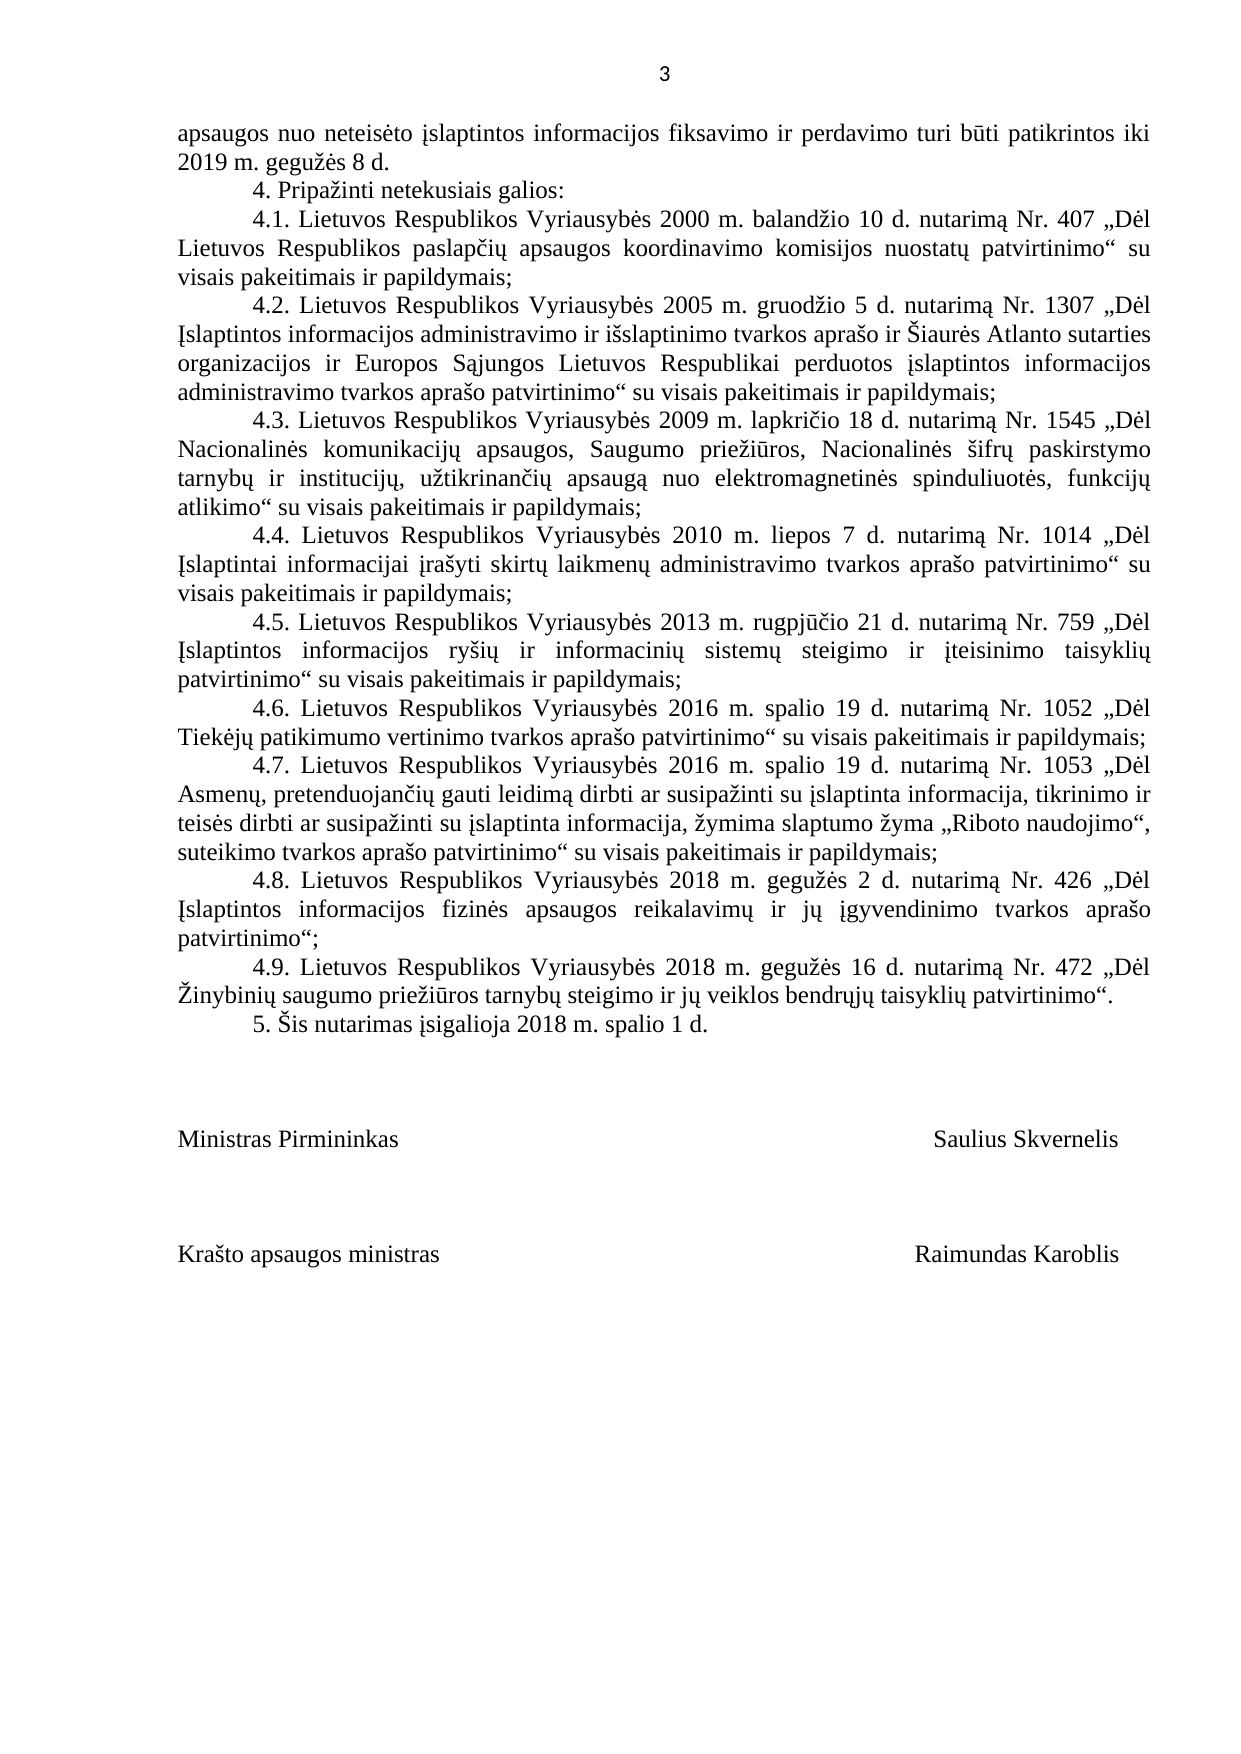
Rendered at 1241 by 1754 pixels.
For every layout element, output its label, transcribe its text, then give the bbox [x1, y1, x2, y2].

text apsaugos nuo neteisėto įslaptintos informacijos fiksavimo ir perdavimo turi būti patikrintos iki 2019 m. gegužės 8 d. [177, 118, 1152, 176]
text Krašto apsaugos ministras Raimundas Karoblis [177, 1239, 1152, 1268]
text 4.1. Lietuvos Respublikos Vyriausybės 2000 m. balandžio 10 d. nutarimą Nr. 407 „Dėl Lietuvos Respublikos paslapčių apsaugos koordinavimo komisijos nuostatų patvirtinimo“ su visais pakeitimais ir papildymais; [177, 204, 1152, 291]
text 4.6. Lietuvos Respublikos Vyriausybės 2016 m. spalio 19 d. nutarimą Nr. 1052 „Dėl Tiekėjų patikimumo vertinimo tvarkos aprašo patvirtinimo“ su visais pakeitimais ir papildymais; [177, 693, 1152, 751]
text 4.4. Lietuvos Respublikos Vyriausybės 2010 m. liepos 7 d. nutarimą Nr. 1014 „Dėl Įslaptintai informacijai įrašyti skirtų laikmenų administravimo tvarkos aprašo patvirtinimo“ su visais pakeitimais ir papildymais; [177, 521, 1152, 607]
text 4.3. Lietuvos Respublikos Vyriausybės 2009 m. lapkričio 18 d. nutarimą Nr. 1545 „Dėl Nacionalinės komunikacijų apsaugos, Saugumo priežiūros, Nacionalinės šifrų paskirstymo tarnybų ir institucijų, užtikrinančių apsaugą nuo elektromagnetinės spinduliuotės, funkcijų atlikimo“ su visais pakeitimais ir papildymais; [177, 406, 1152, 521]
text 4.2. Lietuvos Respublikos Vyriausybės 2005 m. gruodžio 5 d. nutarimą Nr. 1307 „Dėl Įslaptintos informacijos administravimo ir išslaptinimo tvarkos aprašo ir Šiaurės Atlanto sutarties organizacijos ir Europos Sąjungos Lietuvos Respublikai perduotos įslaptintos informacijos administravimo tvarkos aprašo patvirtinimo“ su visais pakeitimais ir papildymais; [177, 291, 1152, 406]
text 4.5. Lietuvos Respublikos Vyriausybės 2013 m. rugpjūčio 21 d. nutarimą Nr. 759 „Dėl Įslaptintos informacijos ryšių ir informacinių sistemų steigimo ir įteisinimo taisyklių patvirtinimo“ su visais pakeitimais ir papildymais; [177, 607, 1152, 693]
text 4.9. Lietuvos Respublikos Vyriausybės 2018 m. gegužės 16 d. nutarimą Nr. 472 „Dėl Žinybinių saugumo priežiūros tarnybų steigimo ir jų veiklos bendrųjų taisyklių patvirtinimo“. [177, 952, 1152, 1009]
text 4.7. Lietuvos Respublikos Vyriausybės 2016 m. spalio 19 d. nutarimą Nr. 1053 „Dėl Asmenų, pretenduojančių gauti leidimą dirbti ar susipažinti su įslaptinta informacija, tikrinimo ir teisės dirbti ar susipažinti su įslaptinta informacija, žymima slaptumo žyma „Riboto naudojimo“, suteikimo tvarkos aprašo patvirtinimo“ su visais pakeitimais ir papildymais; [177, 751, 1152, 866]
text 5. Šis nutarimas įsigalioja 2018 m. spalio 1 d. [177, 1009, 1152, 1038]
text 4.8. Lietuvos Respublikos Vyriausybės 2018 m. gegužės 2 d. nutarimą Nr. 426 „Dėl Įslaptintos informacijos fizinės apsaugos reikalavimų ir jų įgyvendinimo tvarkos aprašo patvirtinimo“; [177, 866, 1152, 952]
text Ministras Pirmininkas Saulius Skvernelis [177, 1124, 1152, 1153]
text 4. Pripažinti netekusiais galios: [177, 176, 1152, 204]
